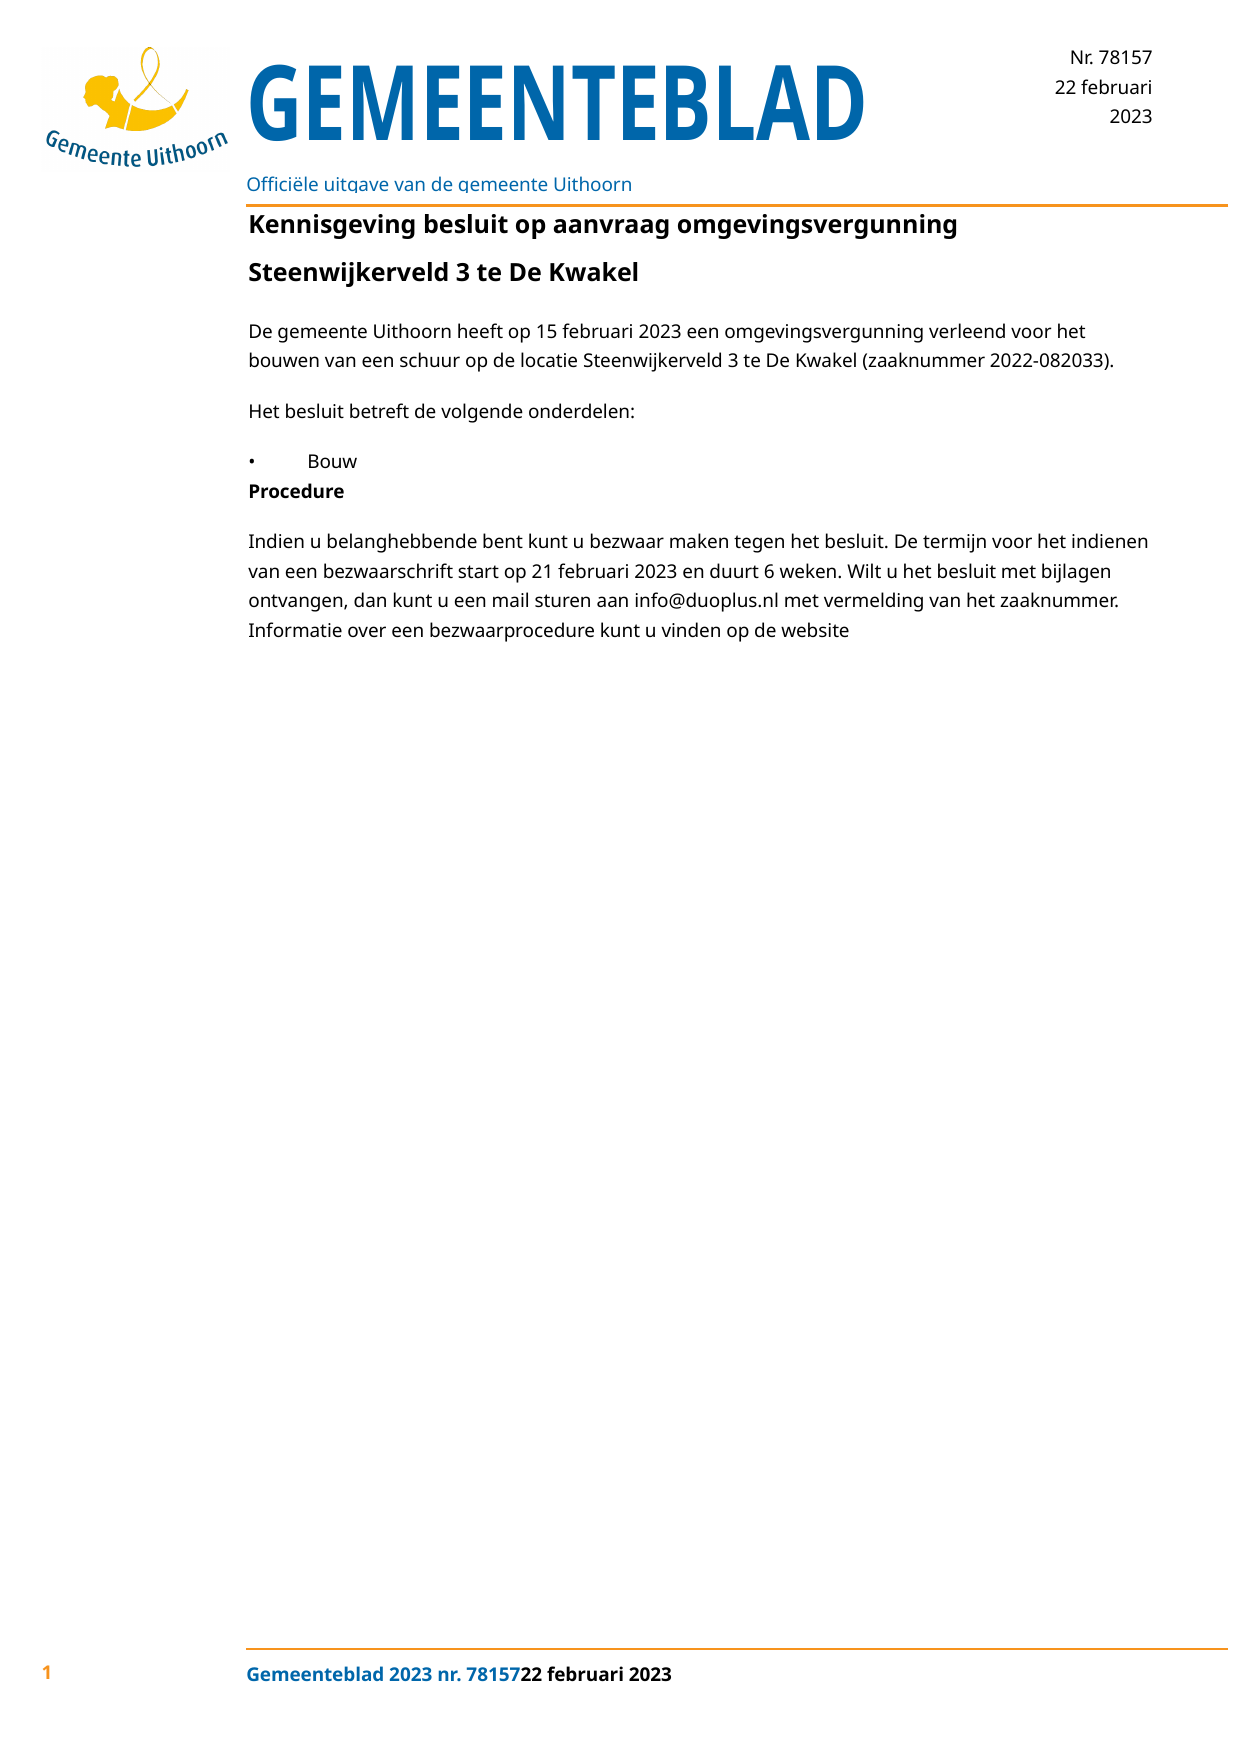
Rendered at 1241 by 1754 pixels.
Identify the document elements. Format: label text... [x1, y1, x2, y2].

text De gemeente Uithoorn heeft op 15 februari 2023 een omgevingsvergunning verleend voor het bouwen van een schuur op de locatie Steenwijkerveld 3 te De Kwakel (zaaknummer 2022-082033). [248, 318, 1152, 373]
picture [41, 47, 231, 172]
text Kennisgeving besluit op aanvraag omgevingsvergunning Steenwijkerveld 3 te De Kwakel [248, 207, 1152, 288]
text Indien u belanghebbende bent kunt u bezwaar maken tegen het besluit. De termijn voor het indienen van een bezwaarschrift start op 21 februari 2023 en duurt 6 weken. Wilt u het besluit met bijlagen ontvangen, dan kunt u een mail sturen aan info@duoplus.nl met vermelding van het zaaknummer. Informatie over een bezwaarprocedure kunt u vinden op de website [248, 528, 1152, 643]
list Bouw [248, 448, 1152, 474]
text Procedure [248, 478, 1152, 504]
text Het besluit betreft de volgende onderdelen: [248, 398, 1152, 424]
